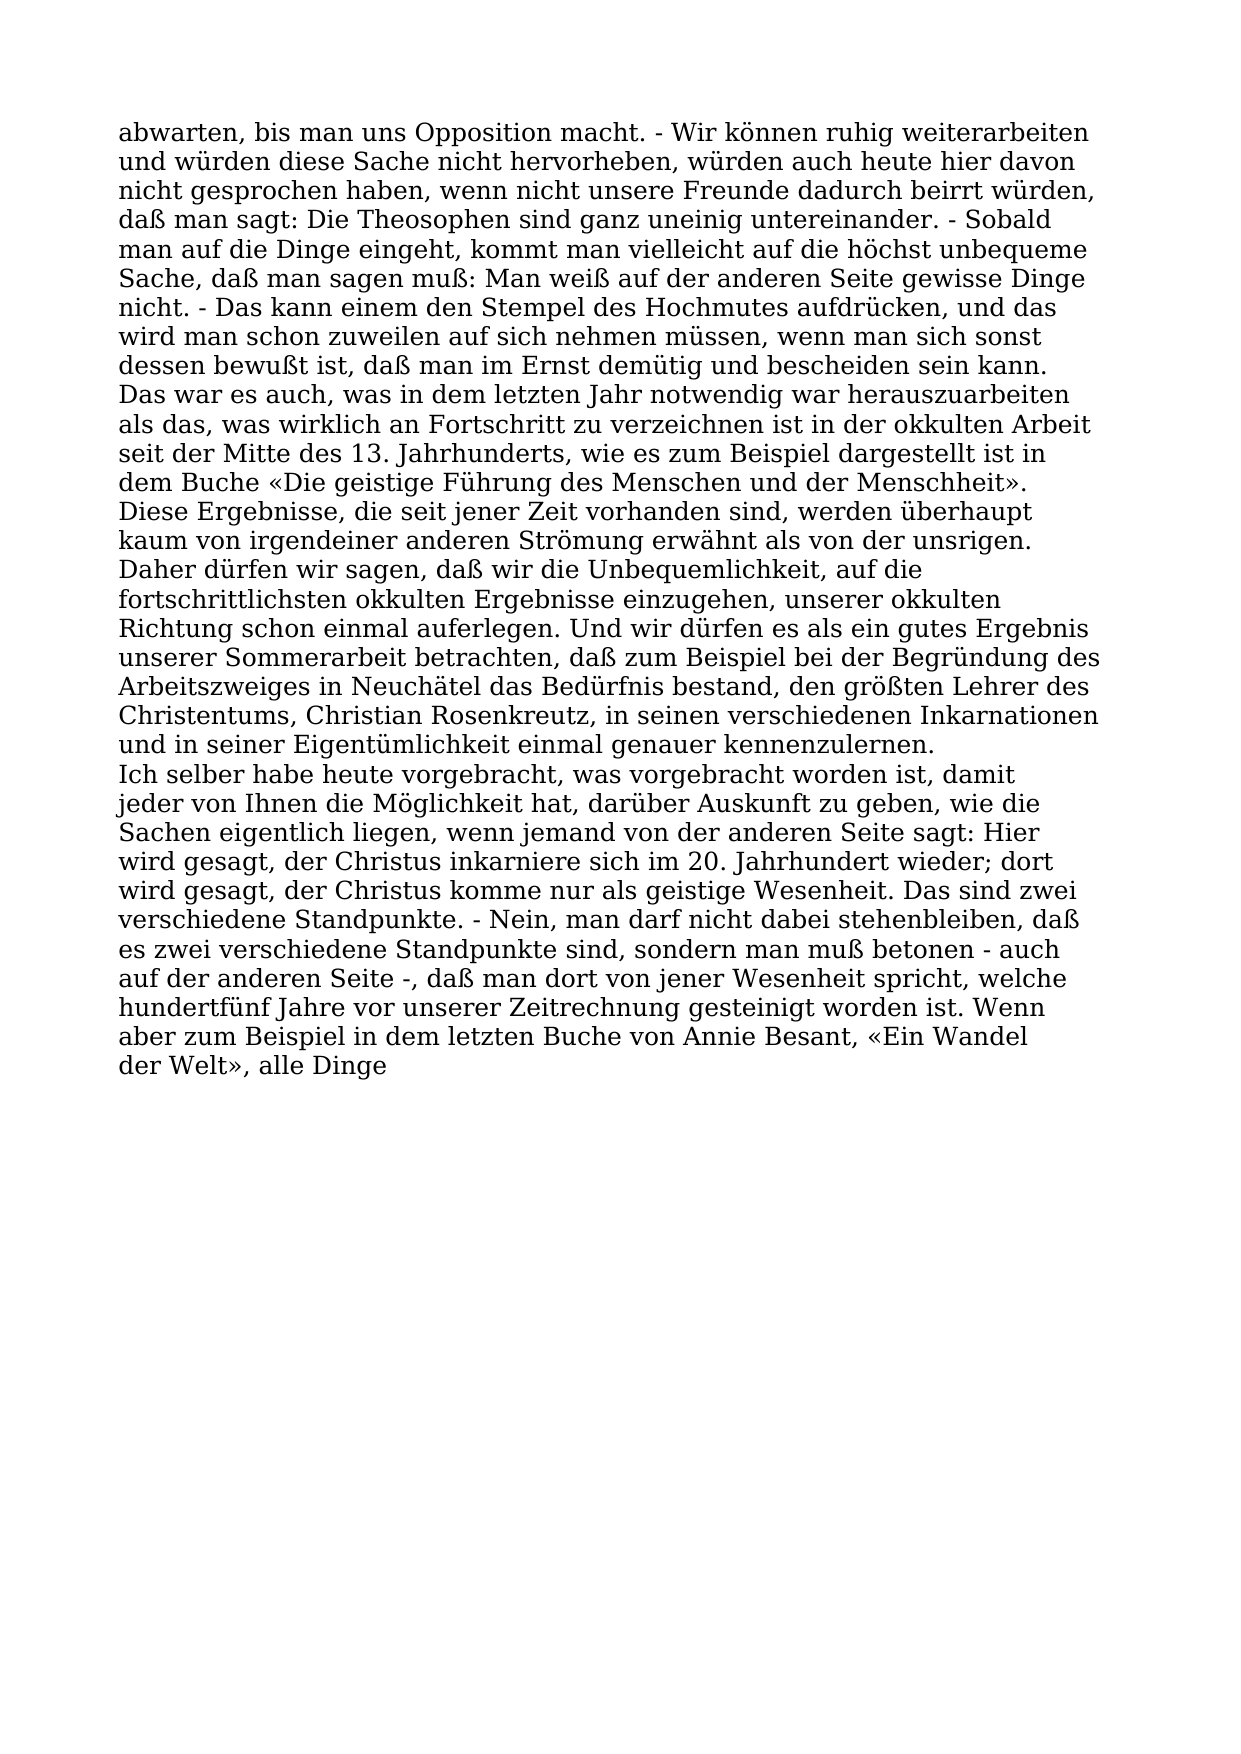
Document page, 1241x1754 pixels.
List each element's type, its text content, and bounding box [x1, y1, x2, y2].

text Sache, daß man sagen muß: Man weiß auf der anderen Seite gewisse Dinge [118, 264, 1122, 293]
text abwarten, bis man uns Opposition macht. - Wir können ruhig weiterarbeiten [118, 118, 1122, 147]
text Richtung schon einmal auferlegen. Und wir dürfen es als ein gutes Ergebnis [118, 614, 1122, 643]
text Diese Ergebnisse, die seit jener Zeit vorhanden sind, werden überhaupt [118, 497, 1122, 526]
text man auf die Dinge eingeht, kommt man vielleicht auf die höchst unbequeme [118, 235, 1122, 264]
text nicht. - Das kann einem den Stempel des Hochmutes aufdrücken, und das [118, 293, 1122, 322]
text verschiedene Standpunkte. - Nein, man darf nicht dabei stehenbleiben, daß [118, 906, 1122, 935]
text dessen bewußt ist, daß man im Ernst demütig und bescheiden sein kann. [118, 351, 1122, 381]
text Arbeitszweiges in Neuchätel das Bedürfnis bestand, den größten Lehrer des [118, 672, 1122, 701]
text wird man schon zuweilen auf sich nehmen müssen, wenn man sich sonst [118, 322, 1122, 351]
text wird gesagt, der Christus komme nur als geistige Wesenheit. Das sind zwei [118, 876, 1122, 906]
text es zwei verschiedene Standpunkte sind, sondern man muß betonen - auch [118, 935, 1122, 964]
text fortschrittlichsten okkulten Ergebnisse einzugehen, unserer okkulten [118, 585, 1122, 614]
text und würden diese Sache nicht hervorheben, würden auch heute hier davon [118, 147, 1122, 176]
text hundertfünf Jahre vor unserer Zeitrechnung gesteinigt worden ist. Wenn [118, 993, 1122, 1022]
text Daher dürfen wir sagen, daß wir die Unbequemlichkeit, auf die [118, 556, 1122, 585]
text auf der anderen Seite -, daß man dort von jener Wesenheit spricht, welche [118, 964, 1122, 993]
text Christentums, Christian Rosenkreutz, in seinen verschiedenen Inkarnationen [118, 701, 1122, 731]
text dem Buche «Die geistige Führung des Menschen und der Menschheit». [118, 468, 1122, 497]
text Das war es auch, was in dem letzten Jahr notwendig war herauszuarbeiten [118, 381, 1122, 410]
text der Welt», alle Dinge [118, 1051, 1122, 1081]
text kaum von irgendeiner anderen Strömung erwähnt als von der unsrigen. [118, 526, 1122, 556]
text und in seiner Eigentümlichkeit einmal genauer kennenzulernen. [118, 731, 1122, 760]
text als das, was wirklich an Fortschritt zu verzeichnen ist in der okkulten Arbeit [118, 410, 1122, 439]
text nicht gesprochen haben, wenn nicht unsere Freunde dadurch beirrt würden, [118, 176, 1122, 206]
text aber zum Beispiel in dem letzten Buche von Annie Besant, «Ein Wandel [118, 1022, 1122, 1051]
text daß man sagt: Die Theosophen sind ganz uneinig untereinander. - Sobald [118, 206, 1122, 235]
text Ich selber habe heute vorgebracht, was vorgebracht worden ist, damit [118, 760, 1122, 789]
text seit der Mitte des 13. Jahrhunderts, wie es zum Beispiel dargestellt ist in [118, 439, 1122, 468]
text unserer Sommerarbeit betrachten, daß zum Beispiel bei der Begründung des [118, 643, 1122, 672]
text Sachen eigentlich liegen, wenn jemand von der anderen Seite sagt: Hier [118, 818, 1122, 847]
text wird gesagt, der Christus inkarniere sich im 20. Jahrhundert wieder; dort [118, 847, 1122, 876]
text jeder von Ihnen die Möglichkeit hat, darüber Auskunft zu geben, wie die [118, 789, 1122, 818]
